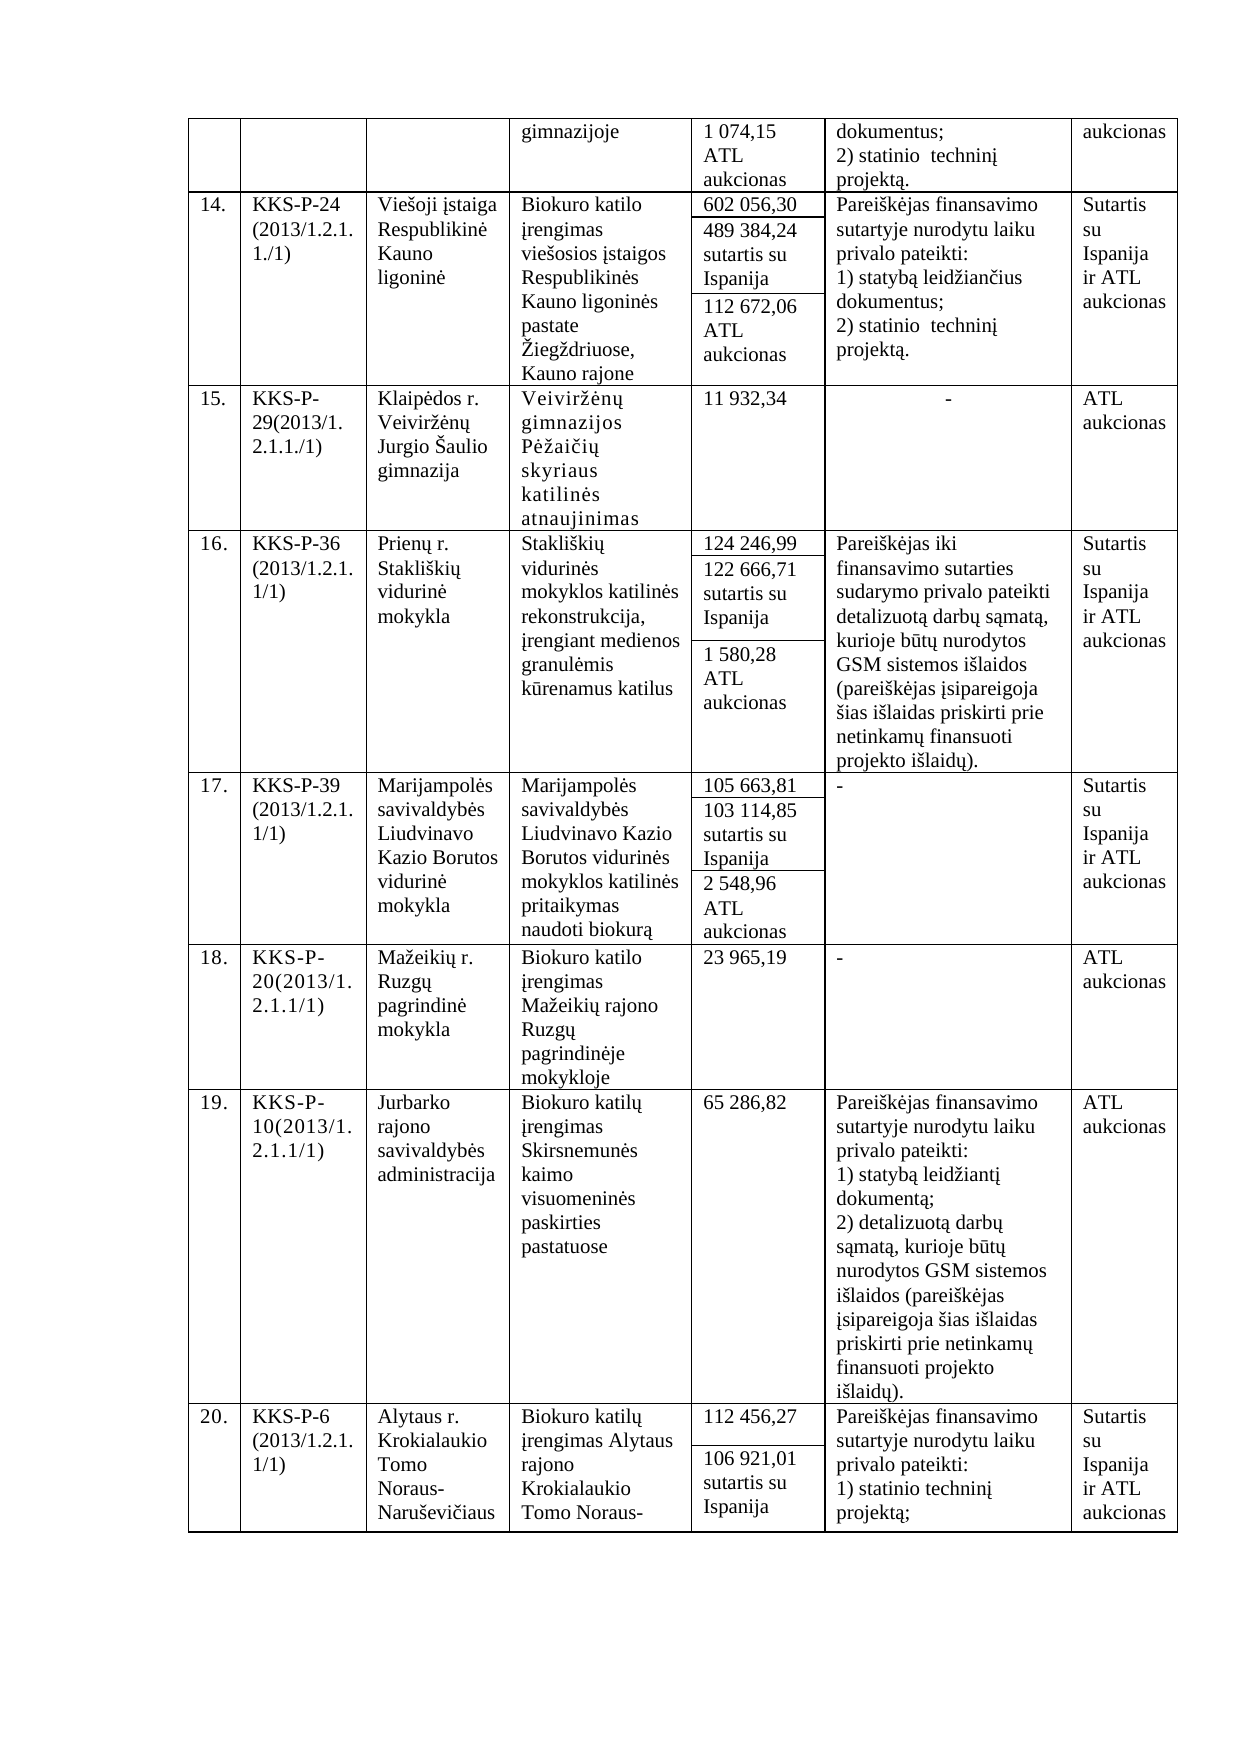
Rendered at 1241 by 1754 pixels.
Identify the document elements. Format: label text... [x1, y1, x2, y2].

table_cell ATL aukcionas [1072, 945, 1177, 1089]
table_cell 602 056,30 [692, 193, 824, 216]
table_cell Klaipėdos r. Veiviržėnų Jurgio Šaulio gimnazija [367, 386, 509, 530]
table_cell 20. [189, 1404, 240, 1531]
table_cell Viešoji įstaiga Respublikinė Kauno ligoninė [367, 193, 509, 385]
table_cell 106 921,01 sutartis su Ispanija [692, 1446, 824, 1531]
table_cell 11 932,34 [692, 386, 824, 530]
table_cell 19. [189, 1090, 240, 1403]
table_cell Biokuro katilų įrengimas Skirsnemunės kaimo visuomeninės paskirties pastatuose [510, 1090, 691, 1403]
table_cell 65 286,82 [692, 1090, 824, 1403]
table_cell Pareiškėjas finansavimo sutartyje nurodytu laiku privalo pateikti: 1) statybą leidžiantį dokumentą; 2) detalizuotą darbų sąmatą, kurioje būtų nurodytos GSM sistemos išlaidos (pareiškėjas įsipareigoja šias išlaidas priskirti prie netinkamų finansuoti projekto išlaidų). [826, 1090, 1071, 1403]
table_cell Sutartis su Ispanija ir ATL aukcionas [1072, 193, 1177, 385]
table_cell dokumentus; 2) statinio techninį projektą. [826, 119, 1071, 191]
table_cell Pareiškėjas finansavimo sutartyje nurodytu laiku privalo pateikti: 1) statybą leidžiančius dokumentus; 2) statinio techninį projektą. [826, 193, 1071, 385]
table_cell gimnazijoje [510, 119, 691, 191]
table_cell - [826, 386, 1071, 530]
table_cell Biokuro katilo įrengimas Mažeikių rajono Ruzgų pagrindinėje mokykloje [510, 945, 691, 1089]
table_cell 105 663,81 [692, 773, 824, 797]
table_cell Veiviržėnų gimnazijos Pėžaičių skyriaus katilinės atnaujinimas [510, 386, 691, 530]
table_cell Sutartis su Ispanija ir ATL aukcionas [1072, 773, 1177, 943]
table_cell 112 672,06 ATL aukcionas [692, 294, 824, 385]
table_cell 1 074,15 ATL aukcionas [692, 119, 824, 191]
table_cell 16. [189, 531, 240, 772]
table_cell 17. [189, 773, 240, 943]
table_cell 122 666,71 sutartis su Ispanija [692, 556, 824, 640]
table_cell - [826, 773, 1071, 943]
table_cell Biokuro katilų įrengimas Alytaus rajono Krokialaukio Tomo Noraus- [510, 1404, 691, 1531]
table_cell Stakliškių vidurinės mokyklos katilinės rekonstrukcija, įrengiant medienos granulėmis kūrenamus katilus [510, 531, 691, 772]
table_cell Prienų r. Stakliškių vidurinė mokykla [367, 531, 509, 772]
table_cell 1 580,28 ATL aukcionas [692, 641, 824, 772]
table_cell 489 384,24 sutartis su Ispanija [692, 218, 824, 293]
table_cell 14. [189, 193, 240, 385]
table_cell Jurbarko rajono savivaldybės administracija [367, 1090, 509, 1403]
table_cell 2 548,96 ATL aukcionas [692, 871, 824, 943]
table_cell KKS-P-39 (2013/1.2.1.1/1) [241, 773, 366, 943]
table_cell [189, 119, 240, 191]
table_cell Sutartis su Ispanija ir ATL aukcionas [1072, 531, 1177, 772]
table_cell KKS-P- 29(2013/1. 2.1.1./1) [241, 386, 366, 530]
table_cell KKS-P-20(2013/1.2.1.1/1) [241, 945, 366, 1089]
table_cell ATL aukcionas [1072, 386, 1177, 530]
table_cell aukcionas [1072, 119, 1177, 191]
table_cell - [826, 945, 1071, 1089]
table_cell 15. [189, 386, 240, 530]
table_cell KKS-P-10(2013/1.2.1.1/1) [241, 1090, 366, 1403]
table_cell Pareiškėjas iki finansavimo sutarties sudarymo privalo pateikti detalizuotą darbų sąmatą, kurioje būtų nurodytos GSM sistemos išlaidos (pareiškėjas įsipareigoja šias išlaidas priskirti prie netinkamų finansuoti projekto išlaidų). [826, 531, 1071, 772]
table_cell 112 456,27 [692, 1404, 824, 1445]
table_cell Pareiškėjas finansavimo sutartyje nurodytu laiku privalo pateikti: 1) statinio techninį projektą; [826, 1404, 1071, 1531]
table_cell KKS-P-36 (2013/1.2.1.1/1) [241, 531, 366, 772]
table_cell Marijampolės savivaldybės Liudvinavo Kazio Borutos vidurinė mokykla [367, 773, 509, 943]
table_cell Alytaus r. Krokialaukio Tomo Noraus-Naruševičiaus [367, 1404, 509, 1531]
table_cell Sutartis su Ispanija ir ATL aukcionas [1072, 1404, 1177, 1531]
table_cell [241, 119, 366, 191]
table_cell Mažeikių r. Ruzgų pagrindinė mokykla [367, 945, 509, 1089]
table_cell 124 246,99 [692, 531, 824, 555]
table_cell ATL aukcionas [1072, 1090, 1177, 1403]
table_cell Marijampolės savivaldybės Liudvinavo Kazio Borutos vidurinės mokyklos katilinės pritaikymas naudoti biokurą [510, 773, 691, 943]
table_cell 23 965,19 [692, 945, 824, 1089]
table_cell KKS-P-6 (2013/1.2.1.1/1) [241, 1404, 366, 1531]
table_cell 18. [189, 945, 240, 1089]
table_cell Biokuro katilo įrengimas viešosios įstaigos Respublikinės Kauno ligoninės pastate Žiegždriuose, Kauno rajone [510, 193, 691, 385]
table_cell KKS-P-24 (2013/1.2.1.1./1) [241, 193, 366, 385]
table_cell [367, 119, 509, 191]
table_cell 103 114,85 sutartis su Ispanija [692, 798, 824, 870]
